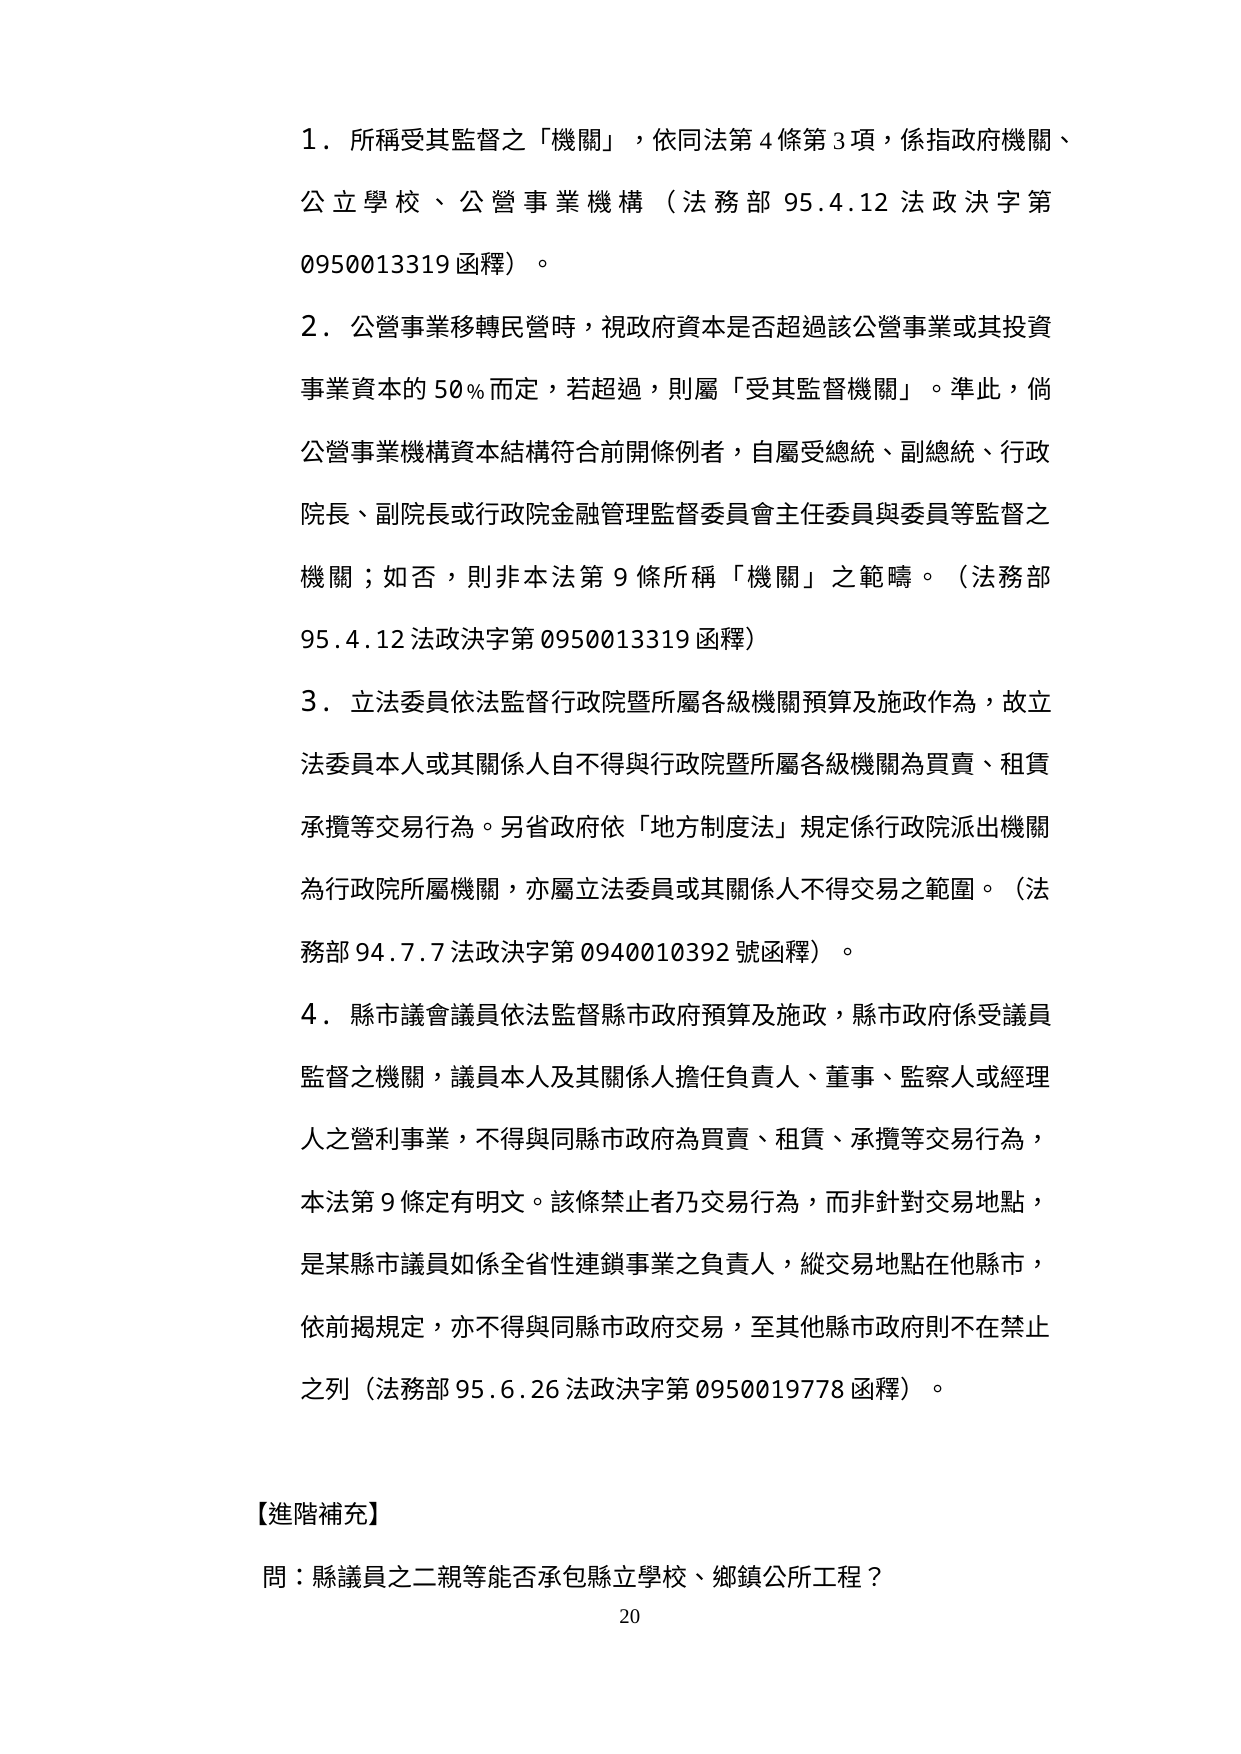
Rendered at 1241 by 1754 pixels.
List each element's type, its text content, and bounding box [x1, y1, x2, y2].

text 問：縣議員之二親等能否承包縣立學校、鄉鎮公所工程？ [262, 1534, 1053, 1596]
list 所稱受其監督之「機關」，依同法第4條第3項，係指政府機關、公立學校、公營事業機構（法務部95.4.12法政決字第0950013319函釋）。 [300, 96, 1053, 284]
list 立法委員依法監督行政院暨所屬各級機關預算及施政作為，故立法委員本人或其關係人自不得與行政院暨所屬各級機關為買賣、租賃、承攬等交易行為。另省政府依「地方制度法」規定係行政院派出機關，為行政院所屬機關，亦屬立法委員或其關係人不得交易之範圍。（法務部94.7.7法政決字第0940010392號函釋）。 [300, 659, 1053, 971]
text 【進階補充】 [244, 1471, 1053, 1534]
list 公營事業移轉民營時，視政府資本是否超過該公營事業或其投資事業資本的50﹪而定，若超過，則屬「受其監督機關」。準此，倘公營事業機構資本結構符合前開條例者，自屬受總統、副總統、行政院長、副院長或行政院金融管理監督委員會主任委員與委員等監督之機關；如否，則非本法第9條所稱「機關」之範疇。（法務部95.4.12法政決字第0950013319函釋） [300, 284, 1053, 659]
list 縣市議會議員依法監督縣市政府預算及施政，縣市政府係受議員監督之機關，議員本人及其關係人擔任負責人、董事、監察人或經理人之營利事業，不得與同縣市政府為買賣、租賃、承攬等交易行為，本法第9條定有明文。該條禁止者乃交易行為，而非針對交易地點，是某縣市議員如係全省性連鎖事業之負責人，縱交易地點在他縣市，依前揭規定，亦不得與同縣市政府交易，至其他縣市政府則不在禁止之列（法務部95.6.26法政決字第0950019778函釋）。 [300, 971, 1053, 1409]
